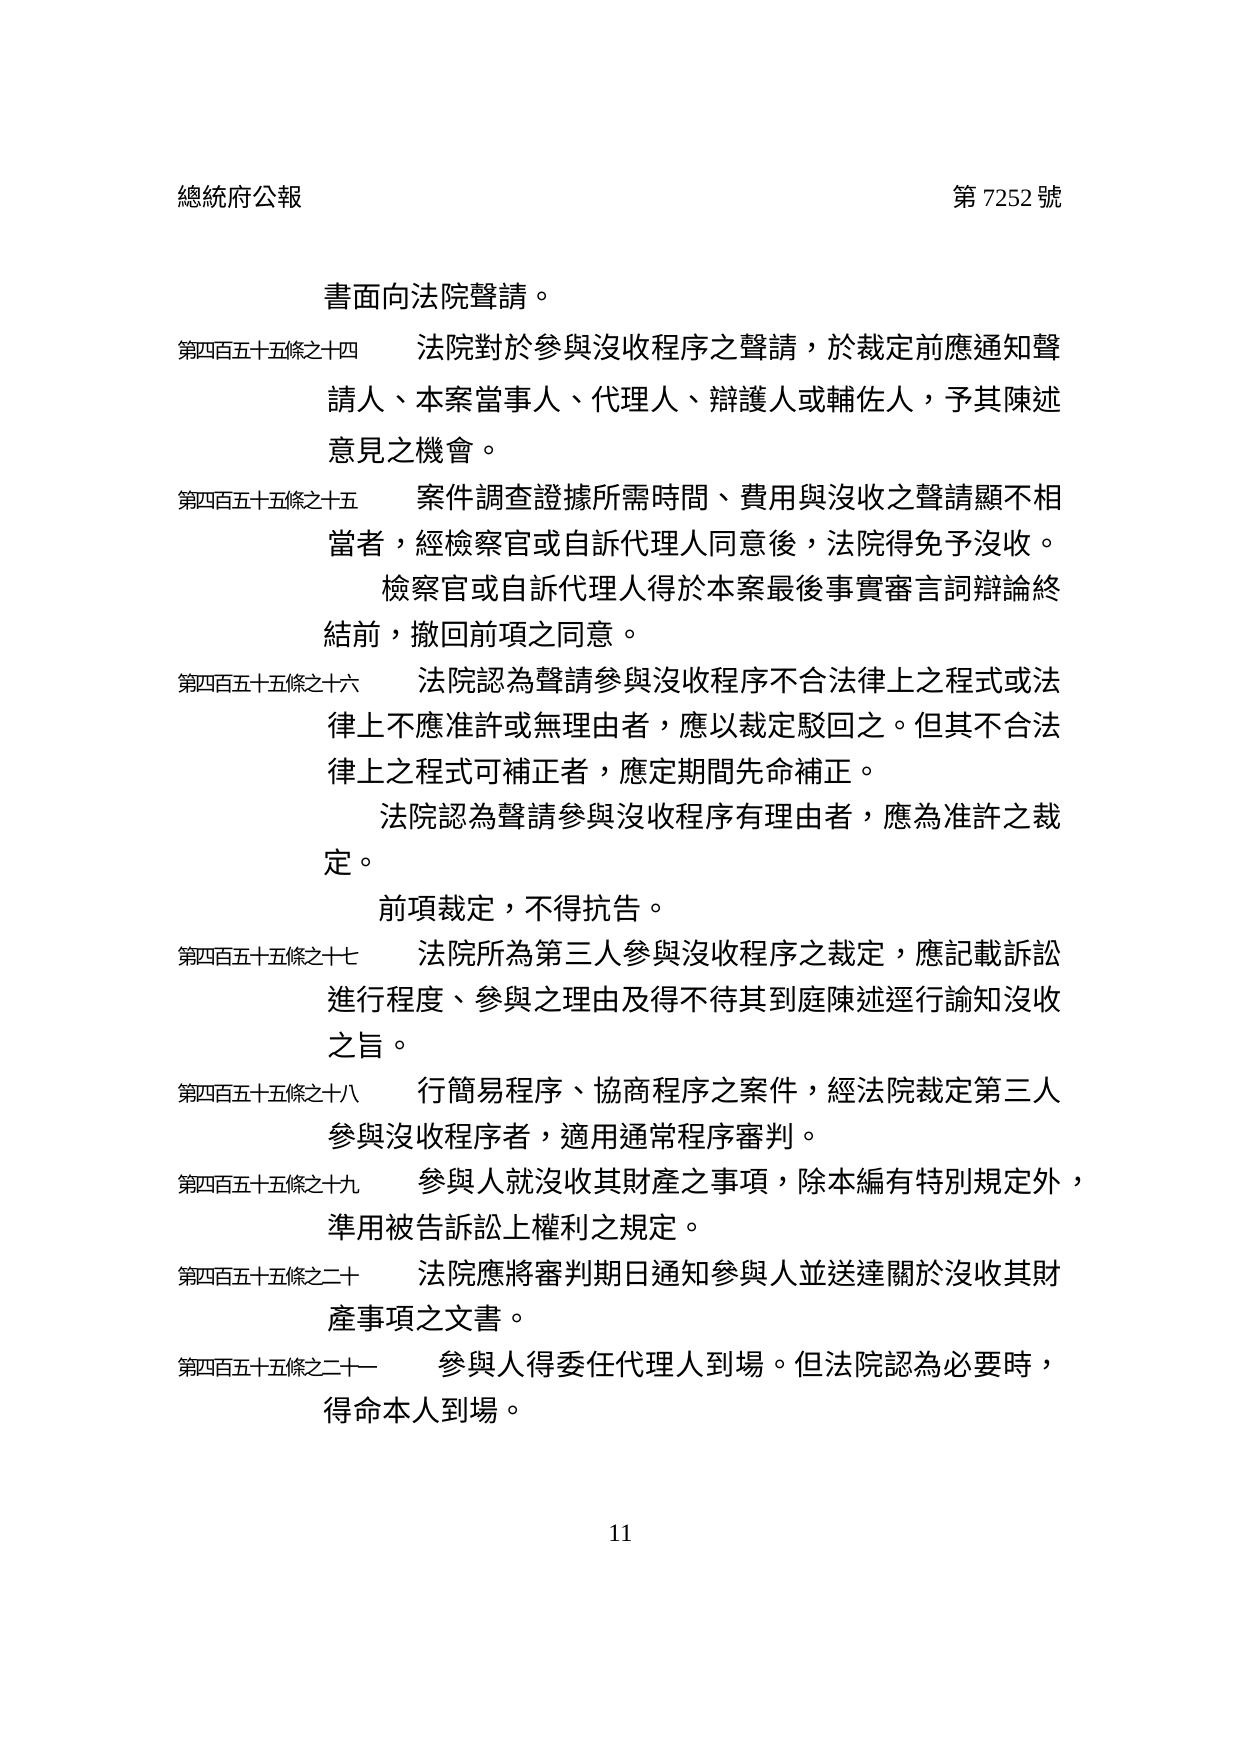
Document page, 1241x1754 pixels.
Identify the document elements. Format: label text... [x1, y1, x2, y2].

text 第四百五十五條之十六 法院認為聲請參與沒收程序不合法律上之程式或法律上不應准許或無理由者，應以裁定駁回之。但其不合法律上之程式可補正者，應定期間先命補正。 [177, 654, 1063, 791]
text 第四百五十五條之十五 案件調查證據所需時間、費用與沒收之聲請顯不相當者，經檢察官或自訴代理人同意後，法院得免予沒收。 [177, 472, 1063, 563]
text 前項裁定，不得抗告。 [320, 883, 1063, 928]
text 第四百五十五條之十四 法院對於參與沒收程序之聲請，於裁定前應通知聲請人、本案當事人、代理人、辯護人或輔佐人，予其陳述意見之機會。 [177, 317, 1063, 472]
text 第四百五十五條之二十 法院應將審判期日通知參與人並送達關於沒收其財產事項之文書。 [177, 1248, 1063, 1339]
text 第四百五十五條之二十一 參與人得委任代理人到場。但法院認為必要時，得命本人到場。 [177, 1339, 1063, 1430]
text 第四百五十五條之十八 行簡易程序、協商程序之案件，經法院裁定第三人參與沒收程序者，適用通常程序審判。 [177, 1065, 1063, 1156]
text 法院認為聲請參與沒收程序有理由者，應為准許之裁定。 [323, 791, 1063, 883]
text 第四百五十五條之十七 法院所為第三人參與沒收程序之裁定，應記載訴訟進行程度、參與之理由及得不待其到庭陳述逕行諭知沒收之旨。 [177, 928, 1063, 1065]
text 檢察官或自訴代理人得於本案最後事實審言詞辯論終結前，撤回前項之同意。 [323, 563, 1063, 654]
text 第四百五十五條之十九 參與人就沒收其財產之事項，除本編有特別規定外，準用被告訴訟上權利之規定。 [177, 1156, 1063, 1248]
text 書面向法院聲請。 [323, 266, 1063, 317]
